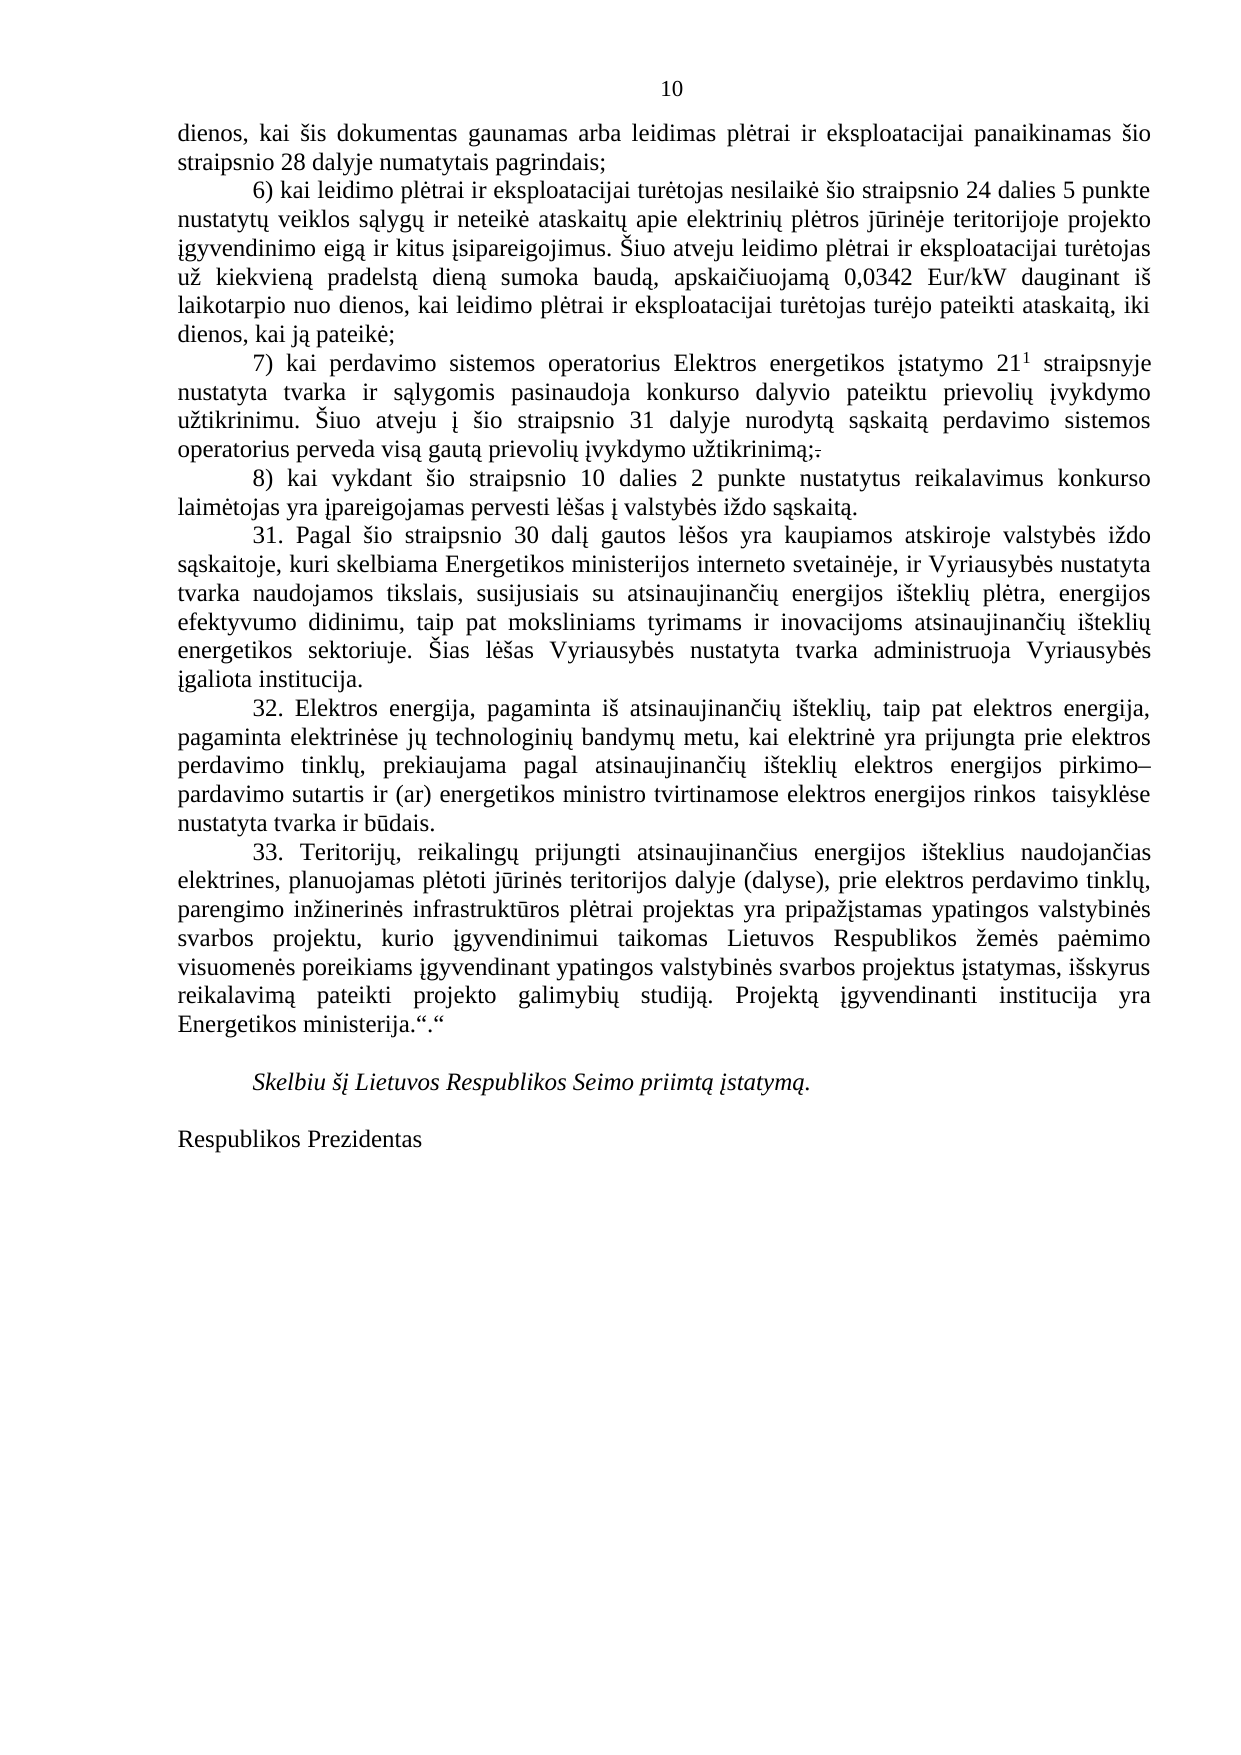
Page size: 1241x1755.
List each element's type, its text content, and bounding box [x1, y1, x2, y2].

text 33. Teritorijų, reikalingų prijungti atsinaujinančius energijos išteklius naudojančias elektrines, planuojamas plėtoti jūrinės teritorijos dalyje (dalyse), prie elektros perdavimo tinklų, parengimo inžinerinės infrastruktūros plėtrai projektas yra pripažįstamas ypatingos valstybinės svarbos projektu, kurio įgyvendinimui taikomas Lietuvos Respublikos žemės paėmimo visuomenės poreikiams įgyvendinant ypatingos valstybinės svarbos projektus įstatymas, išskyrus reikalavimą pateikti projekto galimybių studiją. Projektą įgyvendinanti institucija yra Energetikos ministerija.“.“ [177, 837, 1152, 1038]
text 32. Elektros energija, pagaminta iš atsinaujinančių išteklių, taip pat elektros energija, pagaminta elektrinėse jų technologinių bandymų metu, kai elektrinė yra prijungta prie elektros perdavimo tinklų, prekiaujama pagal atsinaujinančių išteklių elektros energijos pirkimo–pardavimo sutartis ir (ar) energetikos ministro tvirtinamose elektros energijos rinkos taisyklėse nustatyta tvarka ir būdais. [177, 693, 1152, 837]
text dienos, kai šis dokumentas gaunamas arba leidimas plėtrai ir eksploatacijai panaikinamas šio straipsnio 28 dalyje numatytais pagrindais; [177, 118, 1152, 176]
text Respublikos Prezidentas [177, 1124, 1152, 1153]
text 6) kai leidimo plėtrai ir eksploatacijai turėtojas nesilaikė šio straipsnio 24 dalies 5 punkte nustatytų veiklos sąlygų ir neteikė ataskaitų apie elektrinių plėtros jūrinėje teritorijoje projekto įgyvendinimo eigą ir kitus įsipareigojimus. Šiuo atveju leidimo plėtrai ir eksploatacijai turėtojas už kiekvieną pradelstą dieną sumoka baudą, apskaičiuojamą 0,0342 Eur/kW dauginant iš laikotarpio nuo dienos, kai leidimo plėtrai ir eksploatacijai turėtojas turėjo pateikti ataskaitą, iki dienos, kai ją pateikė; [177, 176, 1152, 348]
text 7) kai perdavimo sistemos operatorius Elektros energetikos įstatymo 211 straipsnyje nustatyta tvarka ir sąlygomis pasinaudoja konkurso dalyvio pateiktu prievolių įvykdymo užtikrinimu. Šiuo atveju į šio straipsnio 31 dalyje nurodytą sąskaitą perdavimo sistemos operatorius perveda visą gautą prievolių įvykdymo užtikrinimą;. [177, 348, 1152, 463]
text 8) kai vykdant šio straipsnio 10 dalies 2 punkte nustatytus reikalavimus konkurso laimėtojas yra įpareigojamas pervesti lėšas į valstybės iždo sąskaitą. [177, 463, 1152, 521]
text 31. Pagal šio straipsnio 30 dalį gautos lėšos yra kaupiamos atskiroje valstybės iždo sąskaitoje, kuri skelbiama Energetikos ministerijos interneto svetainėje, ir Vyriausybės nustatyta tvarka naudojamos tikslais, susijusiais su atsinaujinančių energijos išteklių plėtra, energijos efektyvumo didinimu, taip pat moksliniams tyrimams ir inovacijoms atsinaujinančių išteklių energetikos sektoriuje. Šias lėšas Vyriausybės nustatyta tvarka administruoja Vyriausybės įgaliota institucija. [177, 521, 1152, 693]
text Skelbiu šį Lietuvos Respublikos Seimo priimtą įstatymą. [177, 1067, 1152, 1096]
